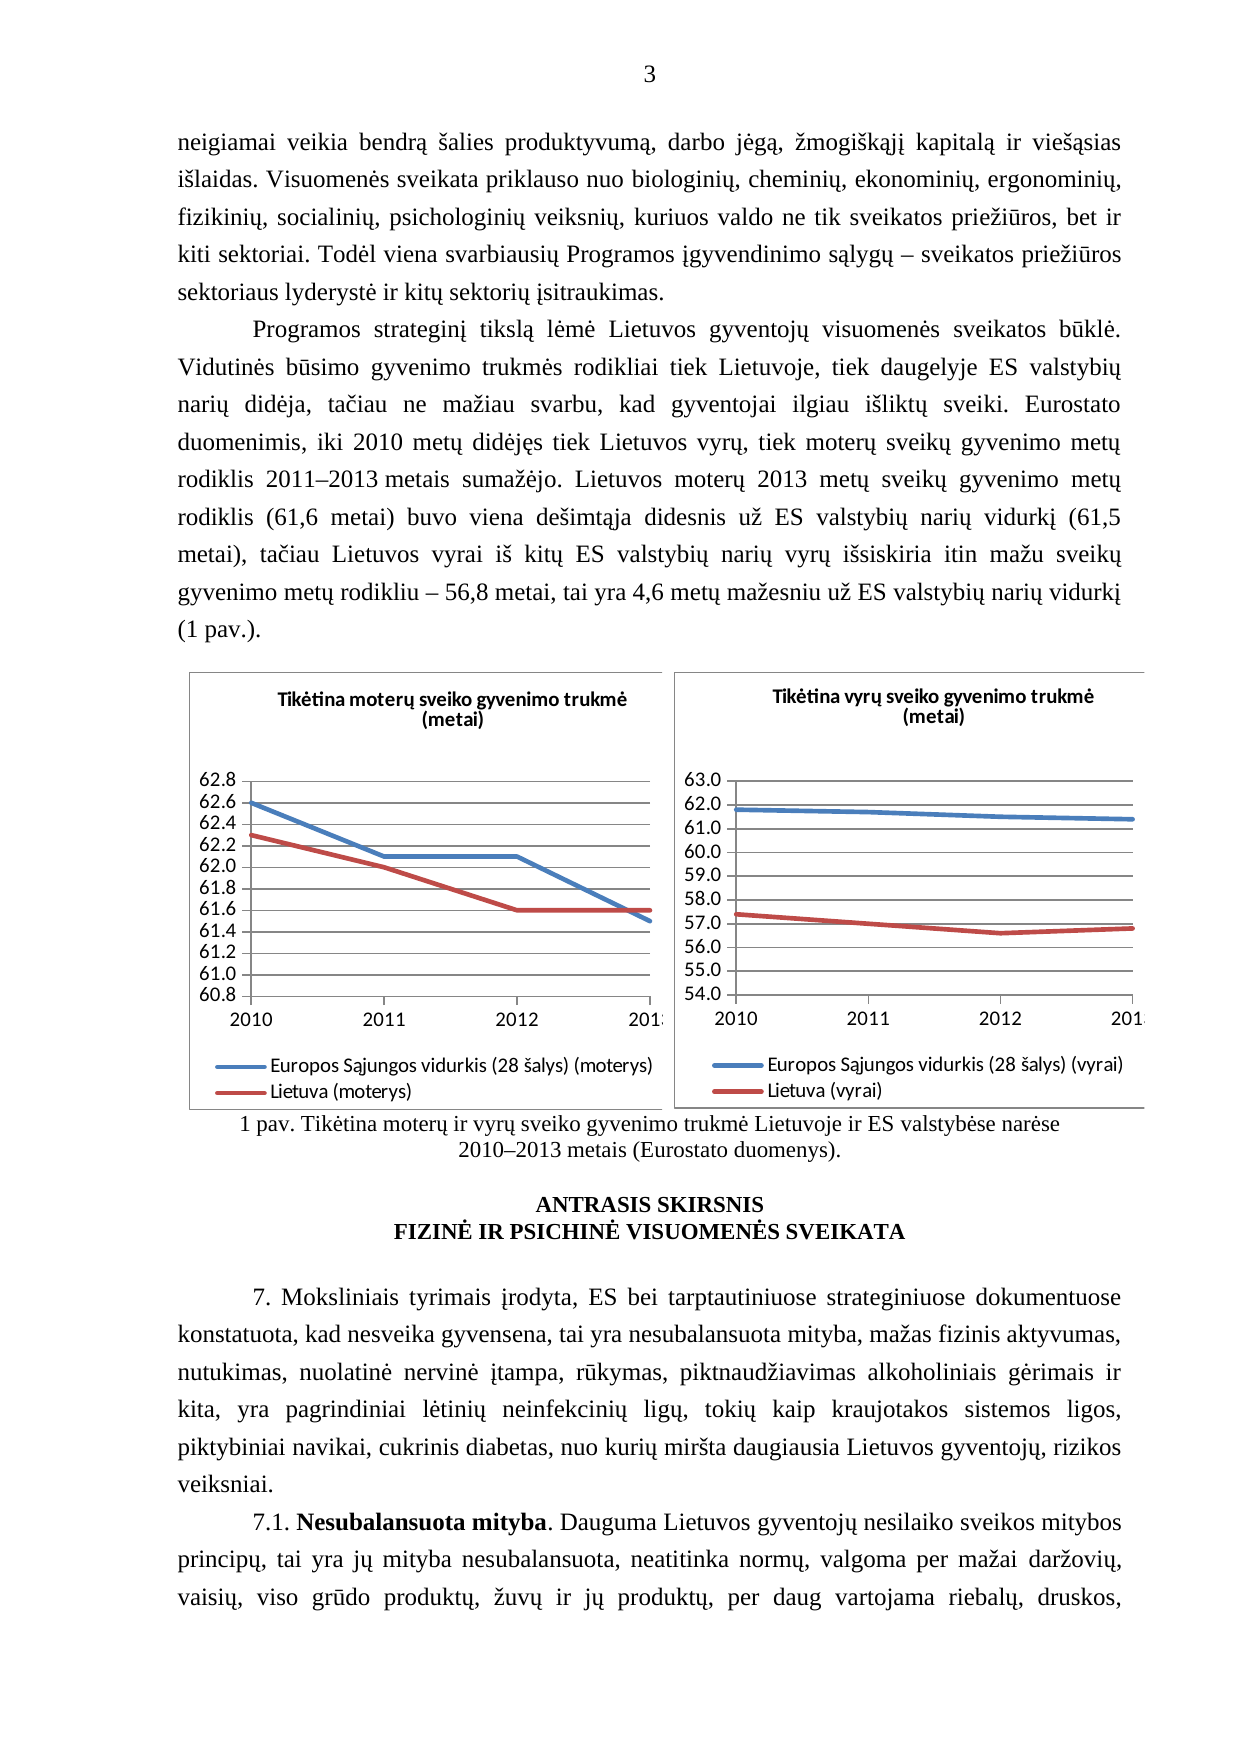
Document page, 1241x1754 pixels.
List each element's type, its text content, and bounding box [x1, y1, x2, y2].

text neigiamai veikia bendrą šalies produktyvumą, darbo jėgą, žmogiškąjį kapitalą ir viešąsias išlaidas. Visuomenės sveikata priklauso nuo biologinių, cheminių, ekonominių, ergonominių, fizikinių, socialinių, psichologinių veiksnių, kuriuos valdo ne tik sveikatos priežiūros, bet ir kiti sektoriai. Todėl viena svarbiausių Programos įgyvendinimo sąlygų – sveikatos priežiūros sektoriaus lyderystė ir kitų sektorių įsitraukimas. [177, 118, 1122, 306]
text 1 pav. Tikėtina moterų ir vyrų sveiko gyvenimo trukmė Lietuvoje ir ES valstybėse narėse 2010–2013 metais (Eurostato duomenys). [177, 1110, 1122, 1163]
table_header [177, 672, 189, 1110]
text 7.1. Nesubalansuota mityba. Dauguma Lietuvos gyventojų nesilaiko sveikos mitybos principų, tai yra jų mityba nesubalansuota, neatitinka normų, valgoma per mažai daržovių, vaisių, viso grūdo produktų, žuvų ir jų produktų, per daug vartojama riebalų, druskos, [177, 1498, 1122, 1611]
text Fizinė ir psichinė visuomenės sveikata [177, 1218, 1122, 1244]
text Programos strateginį tikslą lėmė Lietuvos gyventojų visuomenės sveikatos būklė. Vidutinės būsimo gyvenimo trukmės rodikliai tiek Lietuvoje, tiek daugelyje ES valstybių narių didėja, tačiau ne mažiau svarbu, kad gyventojai ilgiau išliktų sveiki. Eurostato duomenimis, iki 2010 metų didėjęs tiek Lietuvos vyrų, tiek moterų sveikų gyvenimo metų rodiklis 2011–2013 metais sumažėjo. Lietuvos moterų 2013 metų sveikų gyvenimo metų rodiklis (61,6 metai) buvo viena dešimtąja didesnis už ES valstybių narių vidurkį (61,5 metai), tačiau Lietuvos vyrai iš kitų ES valstybių narių vyrų išsiskiria itin mažu sveikų gyvenimo metų rodikliu – 56,8 metai, tai yra 4,6 metų mažesniu už ES valstybių narių vidurkį (1 pav.). [177, 306, 1122, 643]
text Antrasis skirsnis [177, 1192, 1122, 1218]
table_header [663, 672, 1144, 1110]
text 7. Moksliniais tyrimais įrodyta, ES bei tarptautiniuose strateginiuose dokumentuose konstatuota, kad nesveika gyvensena, tai yra nesubalansuota mityba, mažas fizinis aktyvumas, nutukimas, nuolatinė nervinė įtampa, rūkymas, piktnaudžiavimas alkoholiniais gėrimais ir kita, yra pagrindiniai lėtinių neinfekcinių ligų, tokių kaip kraujotakos sistemos ligos, piktybiniai navikai, cukrinis diabetas, nuo kurių miršta daugiausia Lietuvos gyventojų, rizikos veiksniai. [177, 1273, 1122, 1498]
